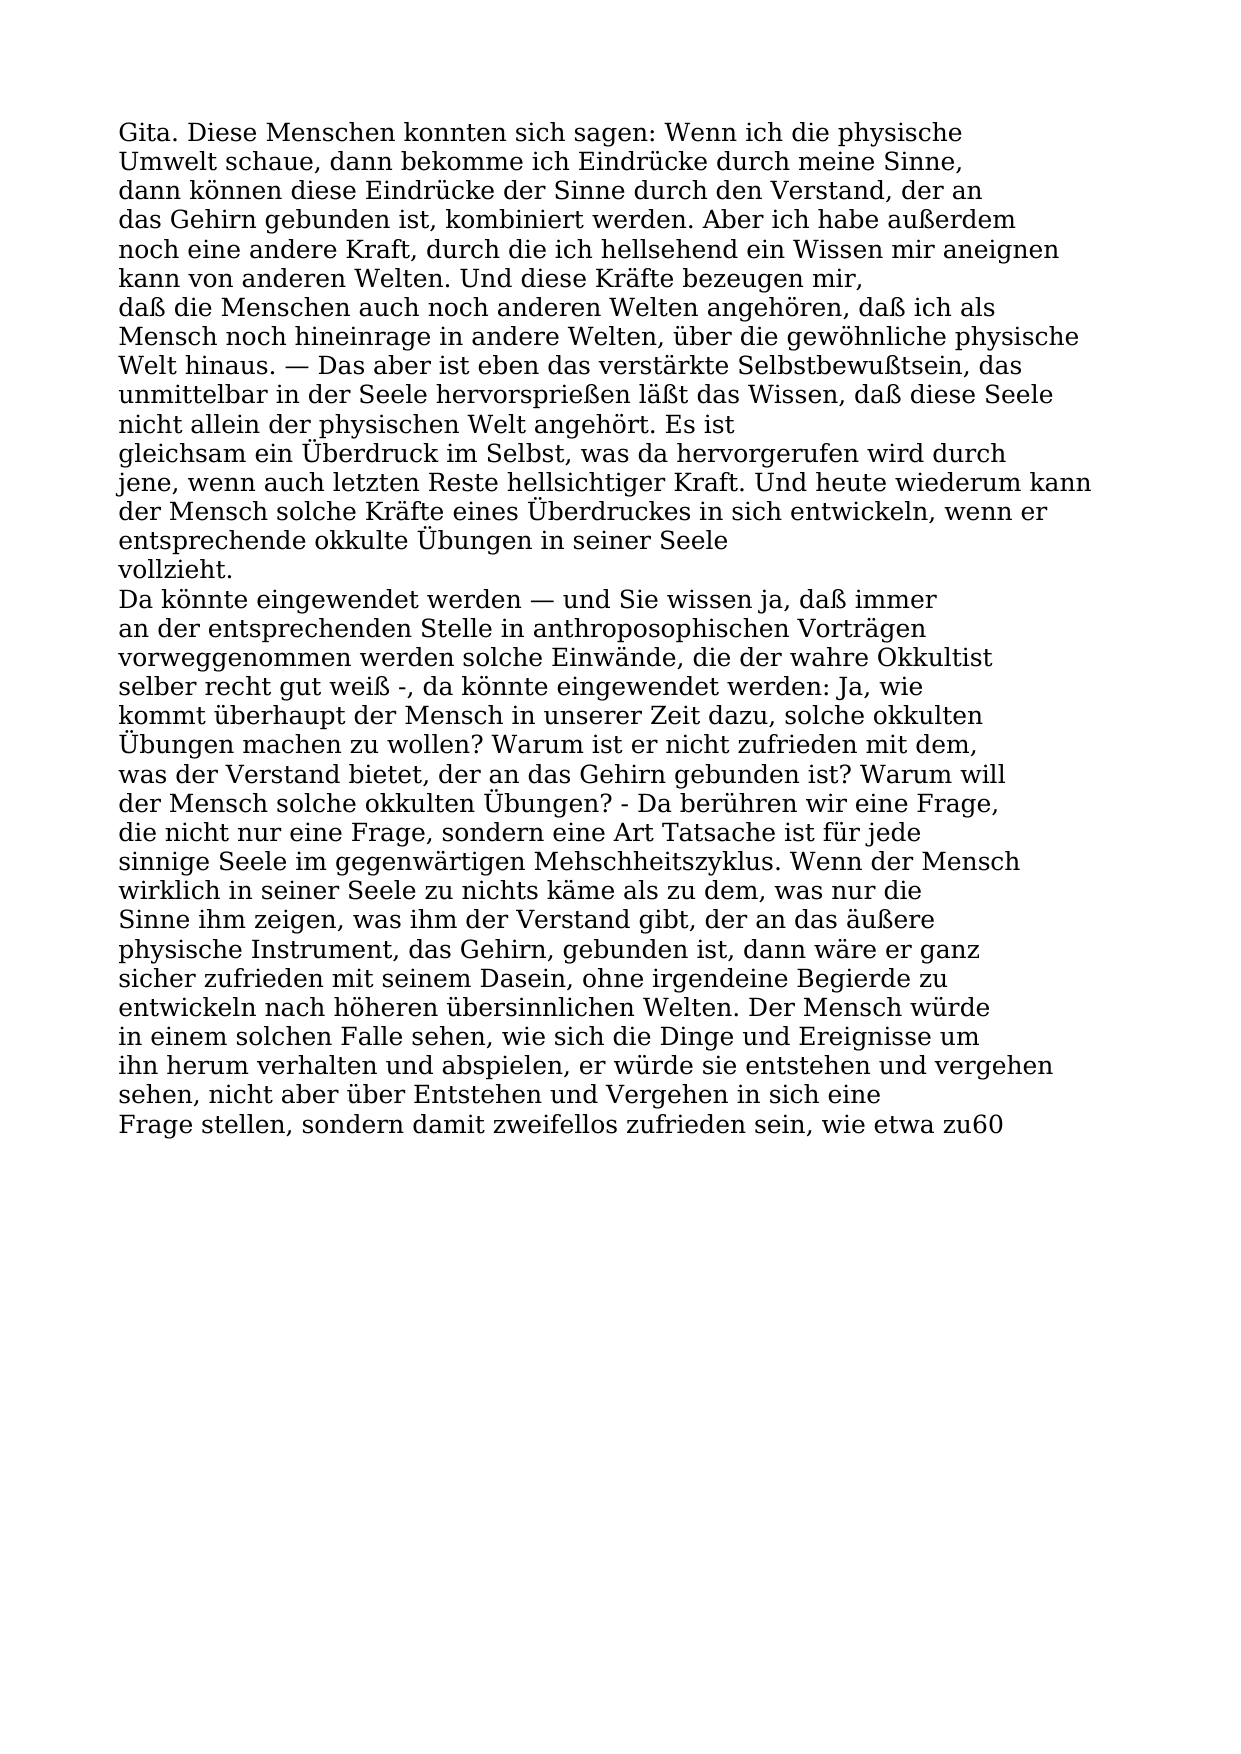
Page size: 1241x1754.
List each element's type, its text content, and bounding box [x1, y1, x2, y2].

text die nicht nur eine Frage, sondern eine Art Tatsache ist für jede [118, 818, 1122, 847]
text vollzieht. [118, 556, 1122, 585]
text Gita. Diese Menschen konnten sich sagen: Wenn ich die physische [118, 118, 1122, 147]
text kommt überhaupt der Mensch in unserer Zeit dazu, solche okkulten [118, 701, 1122, 731]
text noch eine andere Kraft, durch die ich hellsehend ein Wissen mir aneignen kann von anderen Welten. Und diese Kräfte bezeugen mir, [118, 235, 1122, 293]
text physische Instrument, das Gehirn, gebunden ist, dann wäre er ganz [118, 935, 1122, 964]
text selber recht gut weiß -, da könnte eingewendet werden: Ja, wie [118, 672, 1122, 701]
text Mensch noch hineinrage in andere Welten, über die gewöhnliche physische Welt hinaus. — Das aber ist eben das verstärkte Selbstbewußtsein, das unmittelbar in der Seele hervorsprießen läßt das Wissen, daß diese Seele nicht allein der physischen Welt angehört. Es ist [118, 322, 1122, 439]
text Sinne ihm zeigen, was ihm der Verstand gibt, der an das äußere [118, 906, 1122, 935]
text dann können diese Eindrücke der Sinne durch den Verstand, der an [118, 176, 1122, 206]
text Übungen machen zu wollen? Warum ist er nicht zufrieden mit dem, [118, 731, 1122, 760]
text sicher zufrieden mit seinem Dasein, ohne irgendeine Begierde zu [118, 964, 1122, 993]
text Da könnte eingewendet werden — und Sie wissen ja, daß immer [118, 585, 1122, 614]
text an der entsprechenden Stelle in anthroposophischen Vorträgen vorweggenommen werden solche Einwände, die der wahre Okkultist [118, 614, 1122, 672]
text daß die Menschen auch noch anderen Welten angehören, daß ich als [118, 293, 1122, 322]
text der Mensch solche okkulten Übungen? - Da berühren wir eine Frage, [118, 789, 1122, 818]
text Frage stellen, sondern damit zweifellos zufrieden sein, wie etwa zu60 [118, 1110, 1122, 1139]
text Umwelt schaue, dann bekomme ich Eindrücke durch meine Sinne, [118, 147, 1122, 176]
text wirklich in seiner Seele zu nichts käme als zu dem, was nur die [118, 876, 1122, 906]
text in einem solchen Falle sehen, wie sich die Dinge und Ereignisse um [118, 1022, 1122, 1051]
text sinnige Seele im gegenwärtigen Mehschheitszyklus. Wenn der Mensch [118, 847, 1122, 876]
text gleichsam ein Überdruck im Selbst, was da hervorgerufen wird durch [118, 439, 1122, 468]
text ihn herum verhalten und abspielen, er würde sie entstehen und vergehen sehen, nicht aber über Entstehen und Vergehen in sich eine [118, 1051, 1122, 1110]
text jene, wenn auch letzten Reste hellsichtiger Kraft. Und heute wiederum kann der Mensch solche Kräfte eines Überdruckes in sich entwickeln, wenn er entsprechende okkulte Übungen in seiner Seele [118, 468, 1122, 556]
text was der Verstand bietet, der an das Gehirn gebunden ist? Warum will [118, 760, 1122, 789]
text entwickeln nach höheren übersinnlichen Welten. Der Mensch würde [118, 993, 1122, 1022]
text das Gehirn gebunden ist, kombiniert werden. Aber ich habe außerdem [118, 206, 1122, 235]
